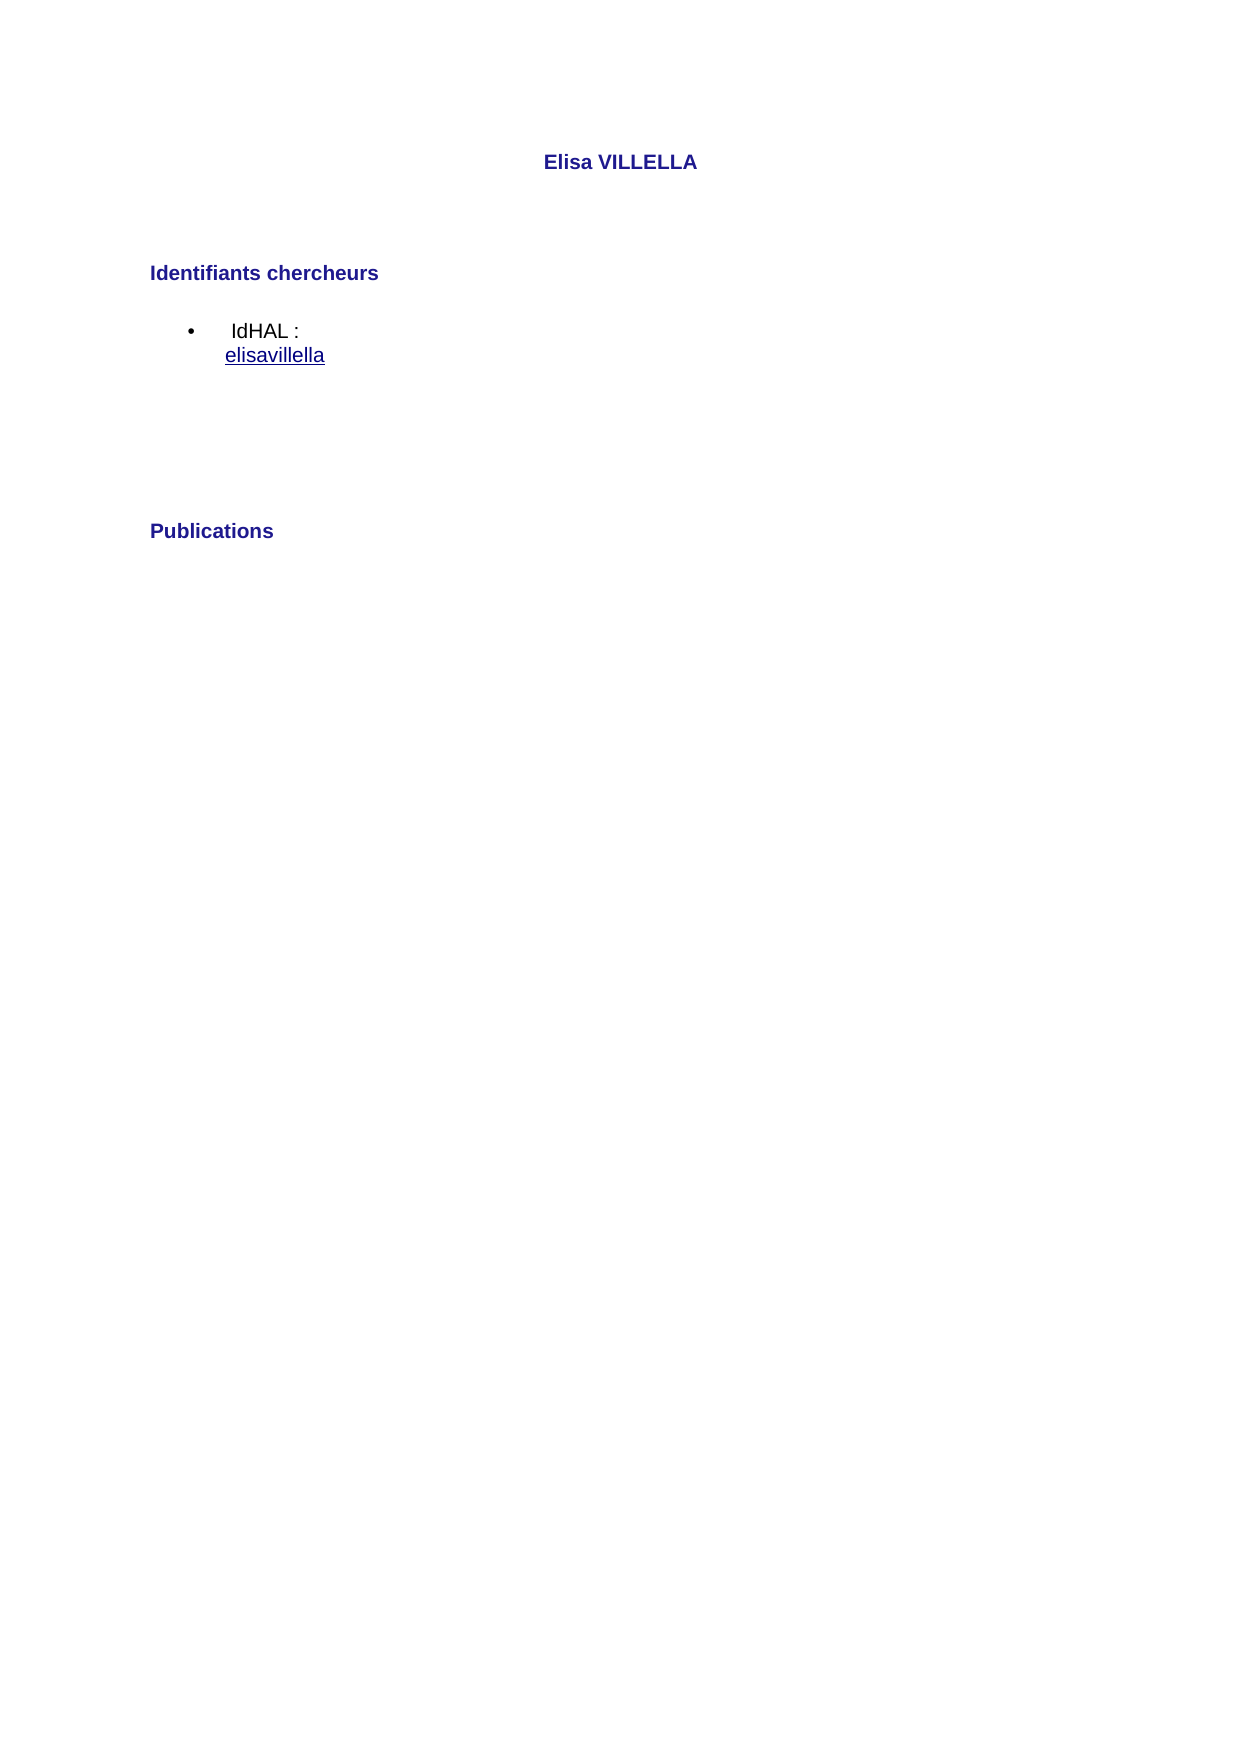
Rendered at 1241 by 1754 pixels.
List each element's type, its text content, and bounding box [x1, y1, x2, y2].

subtitle Publications [150, 519, 1090, 543]
list IdHAL : [187, 319, 1090, 343]
subtitle Identifiants chercheurs [150, 260, 1090, 284]
list elisavillella [187, 343, 1090, 367]
subtitle Elisa VILLELLA [150, 150, 1090, 174]
